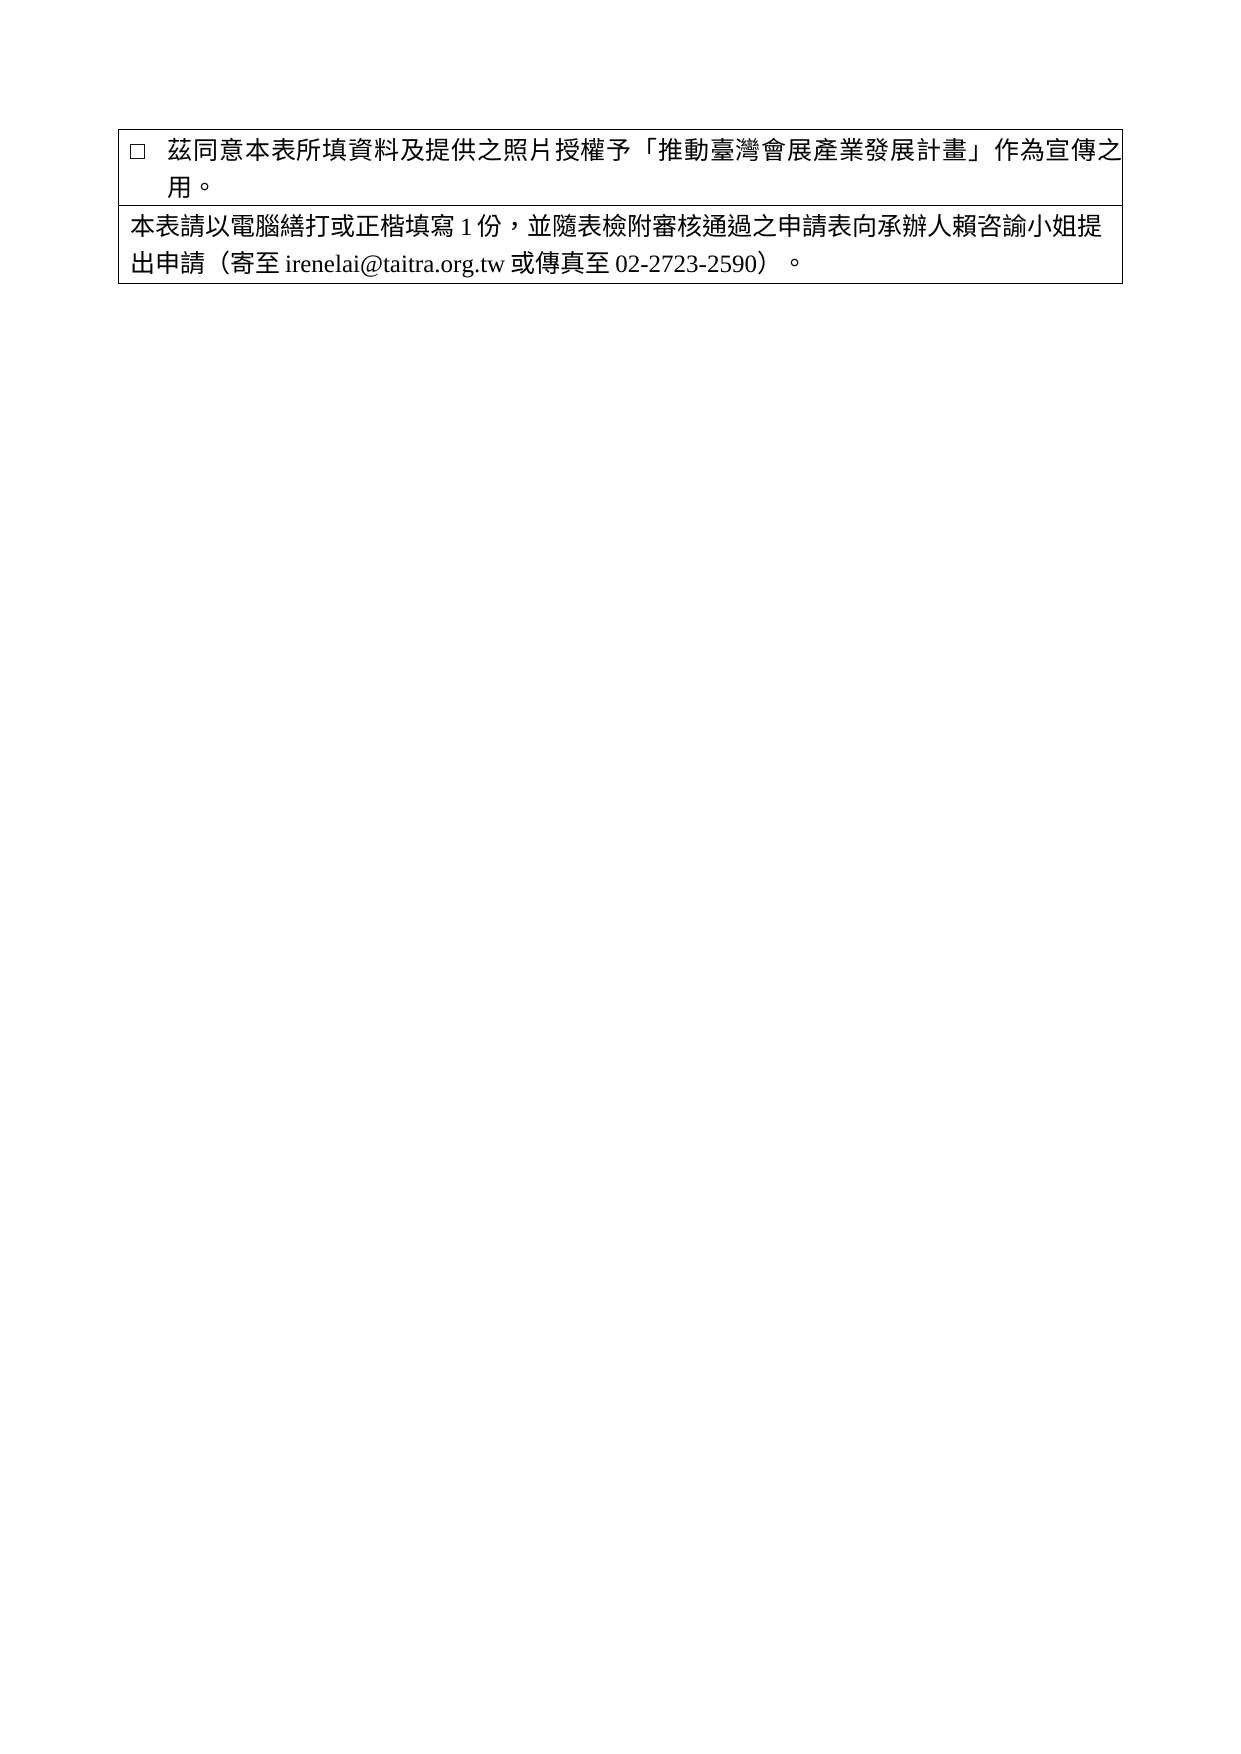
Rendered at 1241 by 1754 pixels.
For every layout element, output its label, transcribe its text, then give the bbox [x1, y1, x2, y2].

table_cell 茲同意本表所填資料及提供之相關附件均為真實且與事實相符，如有不實之處，將願意繳回該案獎勵並取消下一年度申請獎勵資格。 茲同意本表所填資料及提供之照片授權予「推動臺灣會展產業發展計畫」作為宣傳之用。 [119, 130, 1122, 205]
table_cell 本表請以電腦繕打或正楷填寫1份，並隨表檢附審核通過之申請表向承辦人賴咨諭小姐提出申請（寄至irenelai@taitra.org.tw或傳真至02-2723-2590）。 [119, 206, 1122, 282]
